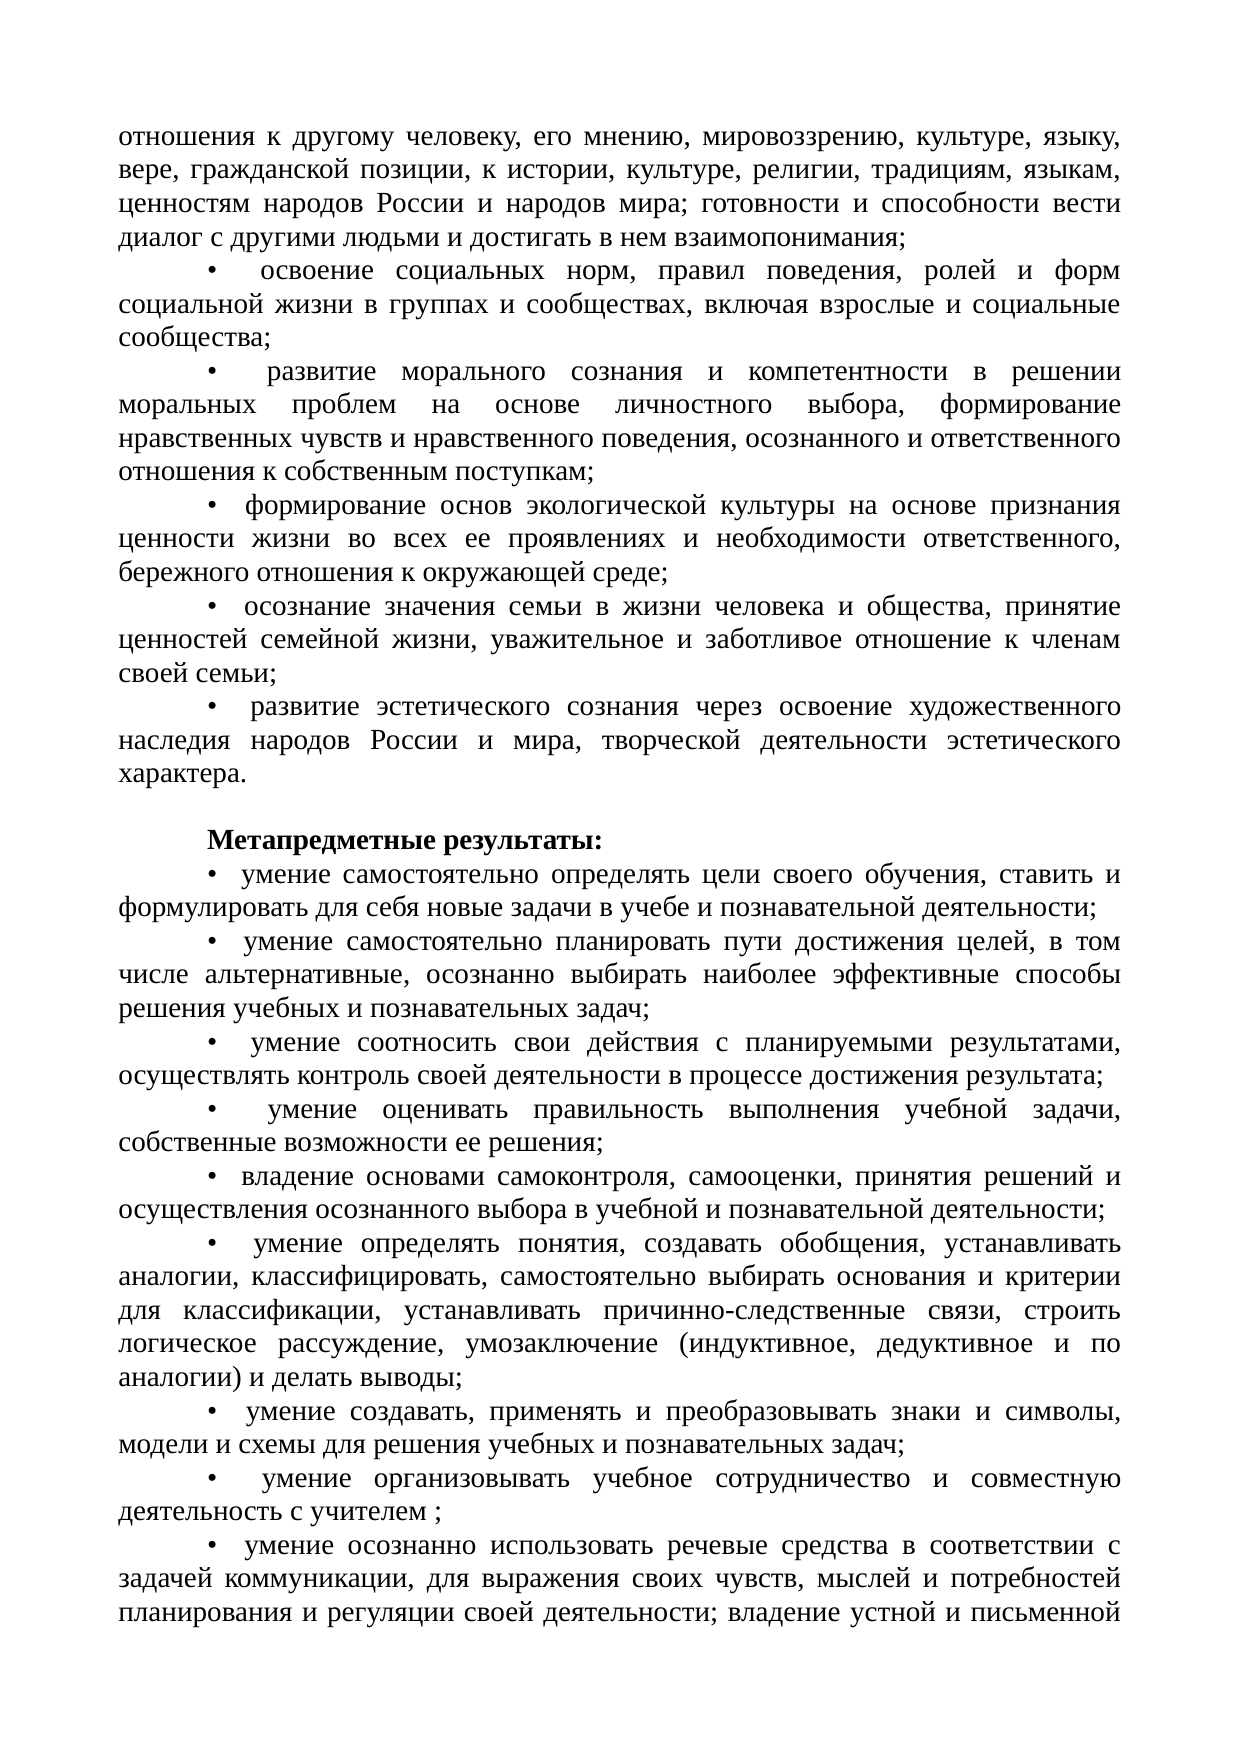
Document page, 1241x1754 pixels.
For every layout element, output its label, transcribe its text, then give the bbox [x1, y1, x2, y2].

text • умение определять понятия, создавать обобщения, устанавливать аналогии, классифицировать, самостоятельно выбирать основания и критерии для классификации, устанавливать причинно-следственные связи, строить логическое рассуждение, умозаключение (индуктивное, дедуктивное и по аналогии) и делать выводы; [118, 1225, 1122, 1393]
text • умение самостоятельно планировать пути достижения целей, в том числе альтернативные, осознанно выбирать наиболее эффективные способы решения учебных и познавательных задач; [118, 923, 1122, 1024]
text • осознание значения семьи в жизни человека и общества, принятие ценностей семейной жизни, уважительное и заботливое отношение к членам своей семьи; [118, 588, 1122, 688]
text • умение создавать, применять и преобразовывать знаки и символы, модели и схемы для решения учебных и познавательных задач; [118, 1393, 1122, 1460]
text • развитие эстетического сознания через освоение художественного наследия народов России и мира, творческой деятельности эстетического характера. [118, 688, 1122, 789]
text • умение самостоятельно определять цели своего обучения, ставить и формулировать для себя новые задачи в учебе и познавательной деятельности; [118, 856, 1122, 923]
text • развитие морального сознания и компетентности в решении моральных проблем на основе личностного выбора, формирование нравственных чувств и нравственного поведения, осознанного и ответственного отношения к собственным поступкам; [118, 353, 1122, 487]
text • владение основами самоконтроля, самооценки, принятия решений и осуществления осознанного выбора в учебной и познавательной деятельности; [118, 1158, 1122, 1225]
text Метапредметные результаты: [118, 822, 1122, 856]
text отношения к другому человеку, его мнению, мировоззрению, культуре, языку, вере, гражданской позиции, к истории, культуре, религии, традициям, языкам, ценностям народов России и народов мира; готовности и способности вести диалог с другими людьми и достигать в нем взаимопонимания; [118, 118, 1122, 252]
text • умение осознанно использовать речевые средства в соответствии с задачей коммуникации, для выражения своих чувств, мыслей и потребностей планирования и регуляции своей деятельности; владение устной и письменной [118, 1527, 1122, 1627]
text • освоение социальных норм, правил поведения, ролей и форм социальной жизни в группах и сообществах, включая взрослые и социальные сообщества; [118, 252, 1122, 353]
text • умение оценивать правильность выполнения учебной задачи, собственные возможности ее решения; [118, 1091, 1122, 1158]
text • умение соотносить свои действия с планируемыми результатами, осуществлять контроль своей деятельности в процессе достижения результата; [118, 1024, 1122, 1091]
text • умение организовывать учебное сотрудничество и совместную деятельность с учителем ; [118, 1460, 1122, 1527]
text • формирование основ экологической культуры на основе признания ценности жизни во всех ее проявлениях и необходимости ответственного, бережного отношения к окружающей среде; [118, 487, 1122, 588]
